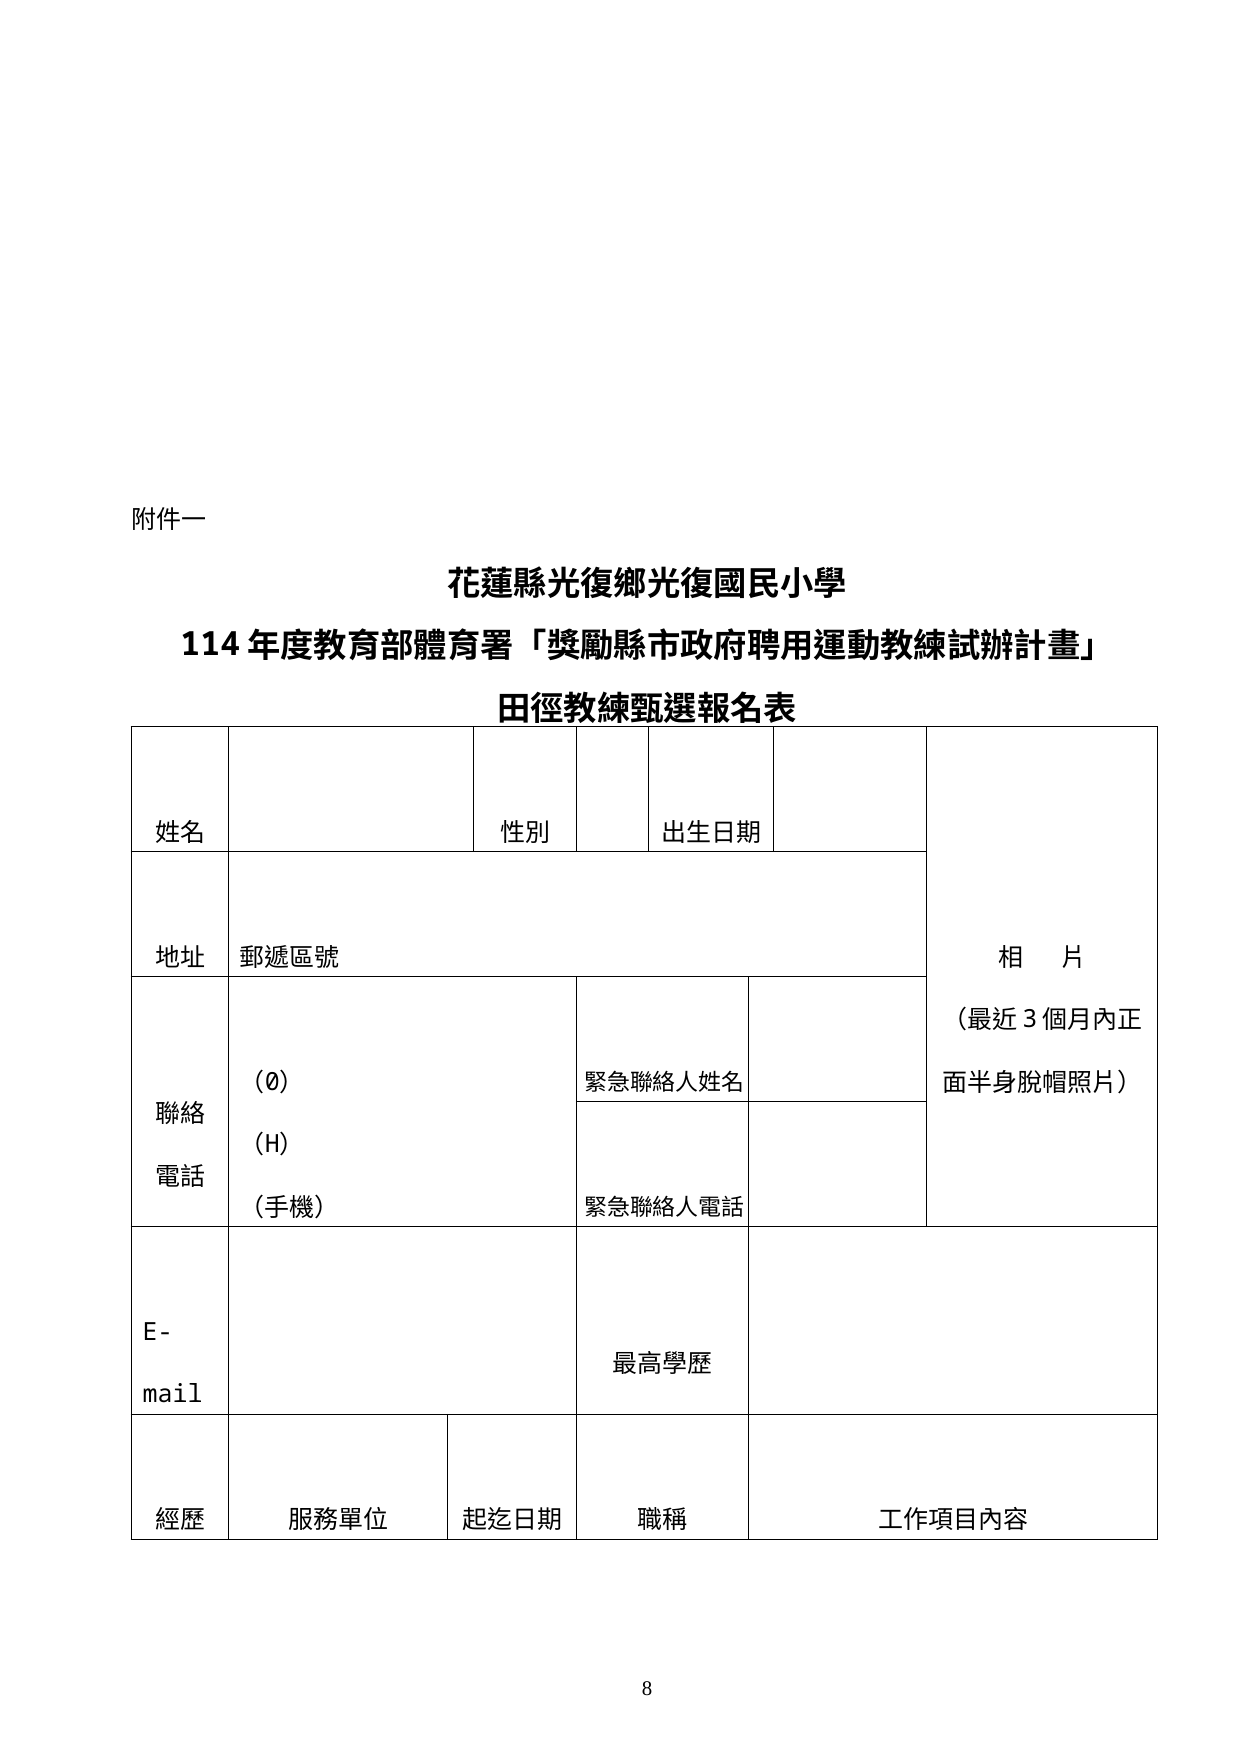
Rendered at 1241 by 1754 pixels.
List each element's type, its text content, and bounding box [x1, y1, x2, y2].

table_cell 起迄日期 [448, 1415, 576, 1539]
table_cell 最高學歷 [577, 1227, 748, 1414]
table_header [774, 727, 926, 851]
table_header 相 片 （最近3個月內正面半身脫帽照片） [927, 727, 1157, 1226]
table_header [229, 727, 473, 851]
table_cell E-mail [132, 1227, 228, 1414]
table_cell 郵遞區號 [229, 852, 926, 976]
table_cell [229, 1227, 576, 1414]
table_header 性別 [474, 727, 576, 851]
table_cell 經歷 [132, 1415, 228, 1539]
text 花蓮縣光復鄉光復國民小學 [131, 539, 1162, 601]
table_cell 緊急聯絡人姓名 [577, 977, 748, 1101]
table_cell 緊急聯絡人電話 [577, 1102, 748, 1226]
table_cell [749, 1102, 926, 1226]
table_cell （0） （H） （手機） [229, 977, 576, 1226]
text 附件一 [131, 476, 1162, 539]
table_cell 工作項目內容 [749, 1415, 1157, 1539]
table_cell 職稱 [577, 1415, 748, 1539]
text 田徑教練甄選報名表 [131, 664, 1162, 726]
table_cell [749, 1227, 1157, 1414]
table_cell [749, 977, 926, 1101]
text 114年度教育部體育署「獎勵縣市政府聘用運動教練試辦計畫」 [131, 601, 1162, 664]
table_cell 服務單位 [229, 1415, 447, 1539]
table_cell 聯絡 電話 [132, 977, 228, 1226]
table_header [577, 727, 648, 851]
table_header 出生日期 [649, 727, 773, 851]
table_cell 地址 [132, 852, 228, 976]
table_header 姓名 [132, 727, 228, 851]
